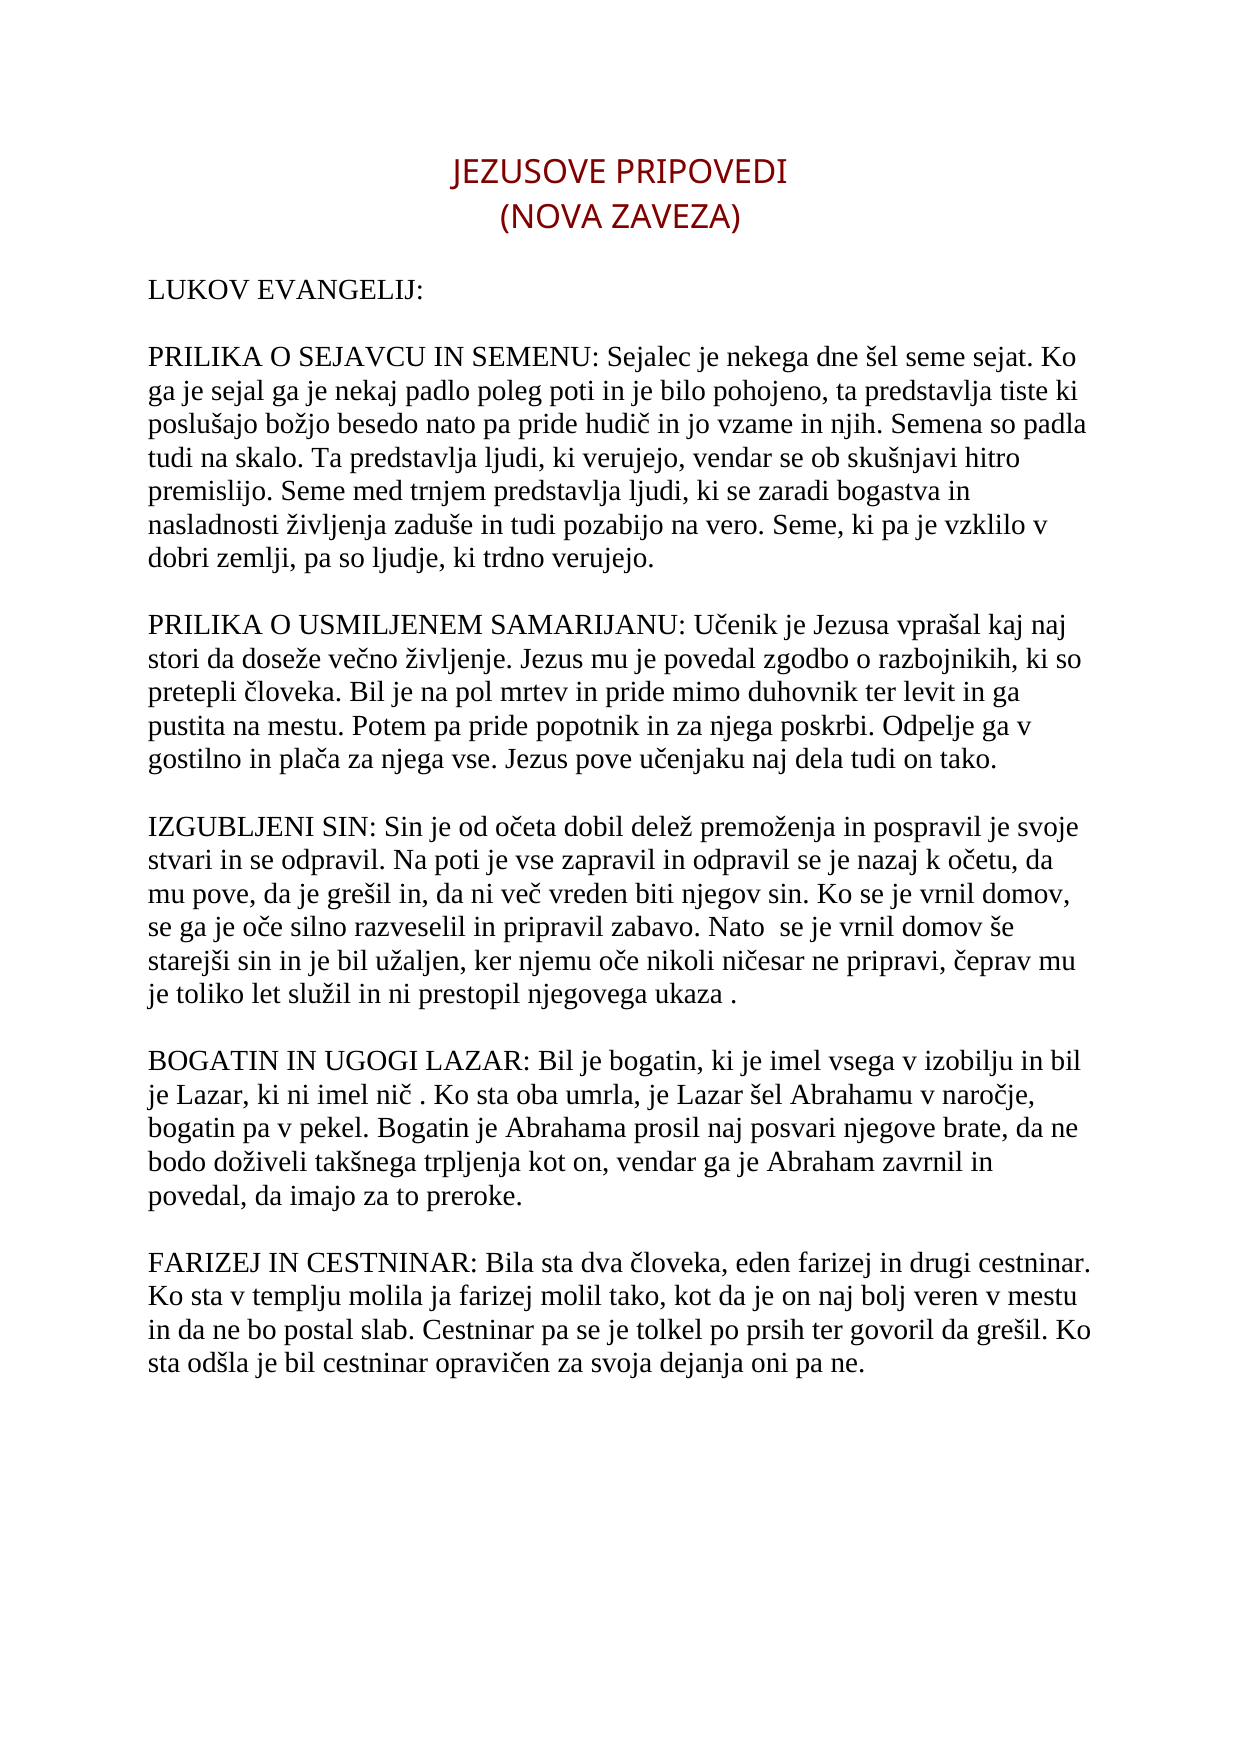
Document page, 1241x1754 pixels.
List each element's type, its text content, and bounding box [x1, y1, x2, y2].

text (NOVA ZAVEZA) [148, 193, 1093, 238]
text PRILIKA O USMILJENEM SAMARIJANU: Učenik je Jezusa vprašal kaj naj stori da doseže večno življenje. Jezus mu je povedal zgodbo o razbojnikih, ki so pretepli človeka. Bil je na pol mrtev in pride mimo duhovnik ter levit in ga pustita na mestu. Potem pa pride popotnik in za njega poskrbi. Odpelje ga v gostilno in plača za njega vse. Jezus pove učenjaku naj dela tudi on tako. [148, 607, 1093, 775]
text JEZUSOVE PRIPOVEDI [148, 148, 1093, 193]
text FARIZEJ IN CESTNINAR: Bila sta dva človeka, eden farizej in drugi cestninar. Ko sta v templju molila ja farizej molil tako, kot da je on naj bolj veren v mestu in da ne bo postal slab. Cestninar pa se je tolkel po prsih ter govoril da grešil. Ko sta odšla je bil cestninar opravičen za svoja dejanja oni pa ne. [148, 1245, 1093, 1379]
text PRILIKA O SEJAVCU IN SEMENU: Sejalec je nekega dne šel seme sejat. Ko ga je sejal ga je nekaj padlo poleg poti in je bilo pohojeno, ta predstavlja tiste ki poslušajo božjo besedo nato pa pride hudič in jo vzame in njih. Semena so padla tudi na skalo. Ta predstavlja ljudi, ki verujejo, vendar se ob skušnjavi hitro premislijo. Seme med trnjem predstavlja ljudi, ki se zaradi bogastva in nasladnosti življenja zaduše in tudi pozabijo na vero. Seme, ki pa je vzklilo v dobri zemlji, pa so ljudje, ki trdno verujejo. [148, 339, 1093, 574]
text LUKOV EVANGELIJ: [148, 272, 1093, 306]
text BOGATIN IN UGOGI LAZAR: Bil je bogatin, ki je imel vsega v izobilju in bil je Lazar, ki ni imel nič . Ko sta oba umrla, je Lazar šel Abrahamu v naročje, bogatin pa v pekel. Bogatin je Abrahama prosil naj posvari njegove brate, da ne bodo doživeli takšnega trpljenja kot on, vendar ga je Abraham zavrnil in povedal, da imajo za to preroke. [148, 1043, 1093, 1211]
text IZGUBLJENI SIN: Sin je od očeta dobil delež premoženja in pospravil je svoje stvari in se odpravil. Na poti je vse zapravil in odpravil se je nazaj k očetu, da mu pove, da je grešil in, da ni več vreden biti njegov sin. Ko se je vrnil domov, se ga je oče silno razveselil in pripravil zabavo. Nato se je vrnil domov še starejši sin in je bil užaljen, ker njemu oče nikoli ničesar ne pripravi, čeprav mu je toliko let služil in ni prestopil njegovega ukaza . [148, 809, 1093, 1010]
